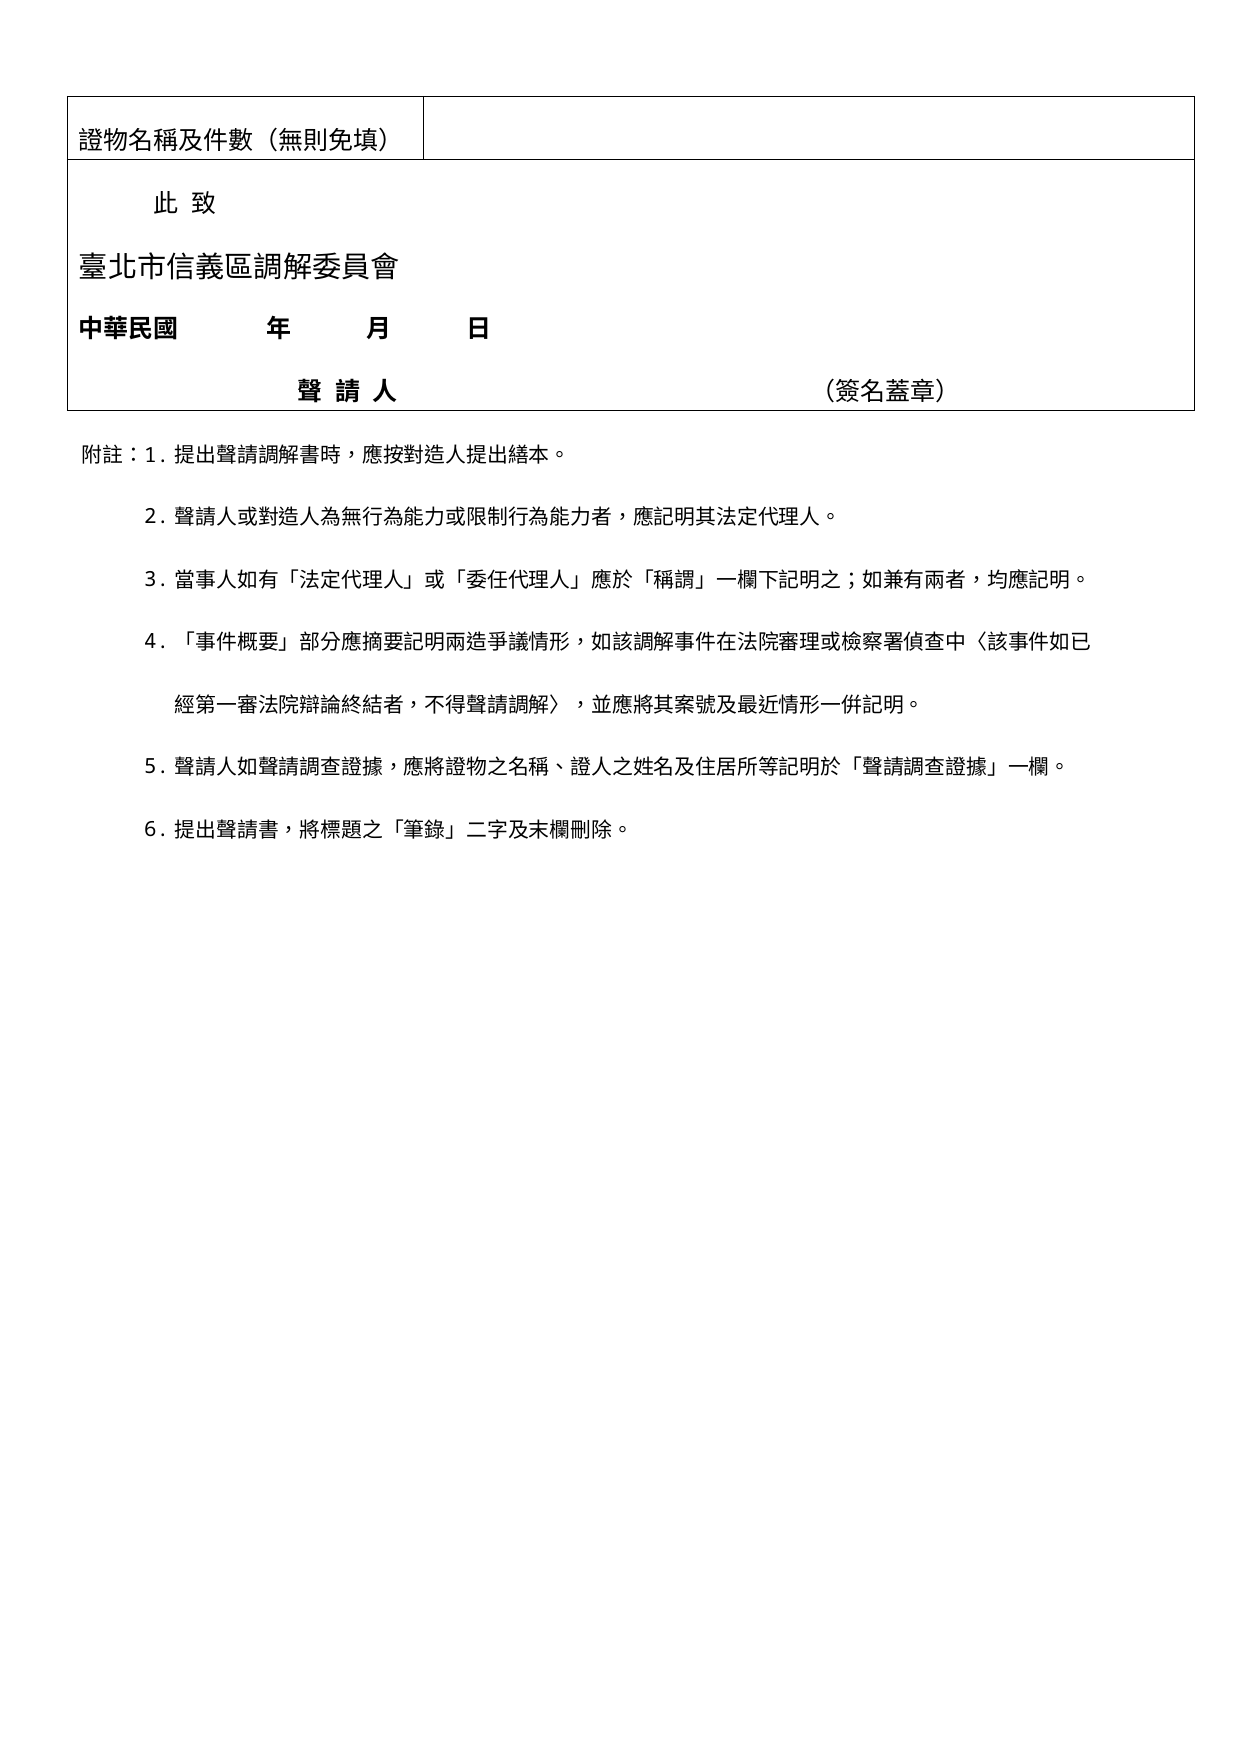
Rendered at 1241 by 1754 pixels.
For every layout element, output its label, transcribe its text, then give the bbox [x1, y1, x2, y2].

table_cell 「事件概要」部分應摘要記明兩造爭議情形，如該調解事件在法院審理或檢察署偵查中〈該事件如已 [172, 599, 1184, 661]
table_header 附註：1. [59, 411, 172, 474]
table_cell 此 致 臺北市信義區調解委員會 中華民國 年 月 日 聲 請 人 （簽名蓋章） [68, 160, 1194, 410]
table_cell 經第一審法院辯論終結者，不得聲請調解〉，並應將其案號及最近情形一倂記明。 [172, 661, 1184, 724]
table_cell 聲請人如聲請調查證據，應將證物之名稱、證人之姓名及住居所等記明於「聲請調查證據」一欄。 [172, 724, 1184, 786]
table_cell 5. [59, 724, 172, 786]
table_cell 4. [59, 599, 172, 661]
table_cell 2. [59, 474, 172, 536]
table_header 提出聲請調解書時，應按對造人提出繕本。 [172, 411, 1184, 474]
table_cell 3. [59, 536, 172, 599]
table_cell 當事人如有「法定代理人」或「委任代理人」應於「稱謂」一欄下記明之；如兼有兩者，均應記明。 [172, 536, 1184, 599]
table_cell 提出聲請書，將標題之「筆錄」二字及末欄刪除。 [172, 786, 1184, 849]
table_cell [424, 97, 1194, 159]
table_cell 證物名稱及件數（無則免填） [68, 97, 423, 159]
table_cell 6. [59, 786, 172, 849]
table_cell 聲請人或對造人為無行為能力或限制行為能力者，應記明其法定代理人。 [172, 474, 1184, 536]
table_cell [59, 661, 172, 724]
